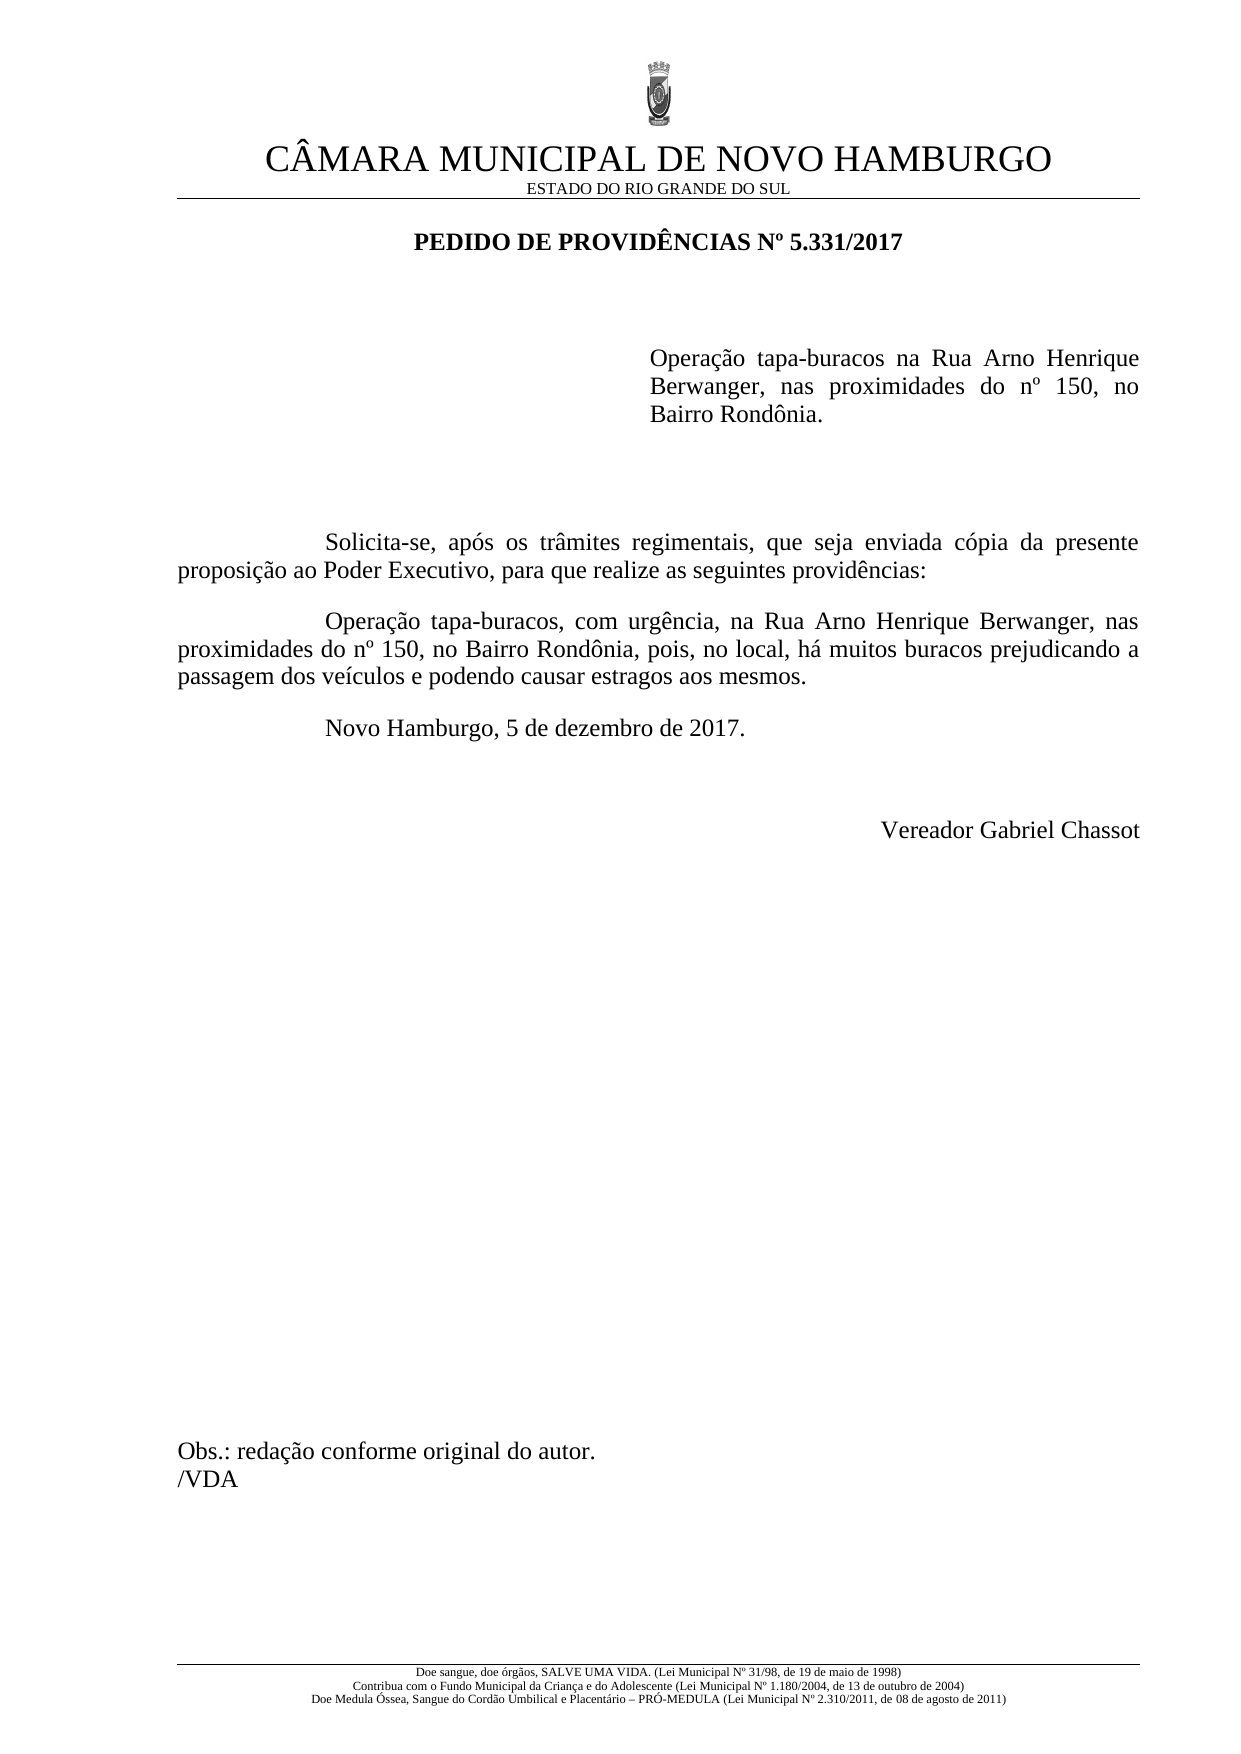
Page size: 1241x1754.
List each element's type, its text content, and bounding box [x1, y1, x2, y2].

text Vereador Gabriel Chassot [177, 816, 1140, 844]
text PEDIDO DE PROVIDÊNCIAS Nº 5.331/2017 [177, 228, 1140, 256]
text Obs.: redação conforme original do autor. [177, 1437, 1140, 1465]
text Novo Hamburgo, 5 de dezembro de 2017. [177, 714, 1140, 741]
text Operação tapa-buracos, com urgência, na Rua Arno Henrique Berwanger, nas proximidades do nº 150, no Bairro Rondônia, pois, no local, há muitos buracos prejudicando a passagem dos veículos e podendo causar estragos aos mesmos. [177, 607, 1140, 690]
text /VDA [177, 1465, 1140, 1493]
text Solicita-se, após os trâmites regimentais, que seja enviada cópia da presente proposição ao Poder Executivo, para que realize as seguintes providências: [177, 528, 1140, 583]
text Operação tapa-buracos na Rua Arno Henrique Berwanger, nas proximidades do nº 150, no Bairro Rondônia. [649, 344, 1140, 428]
